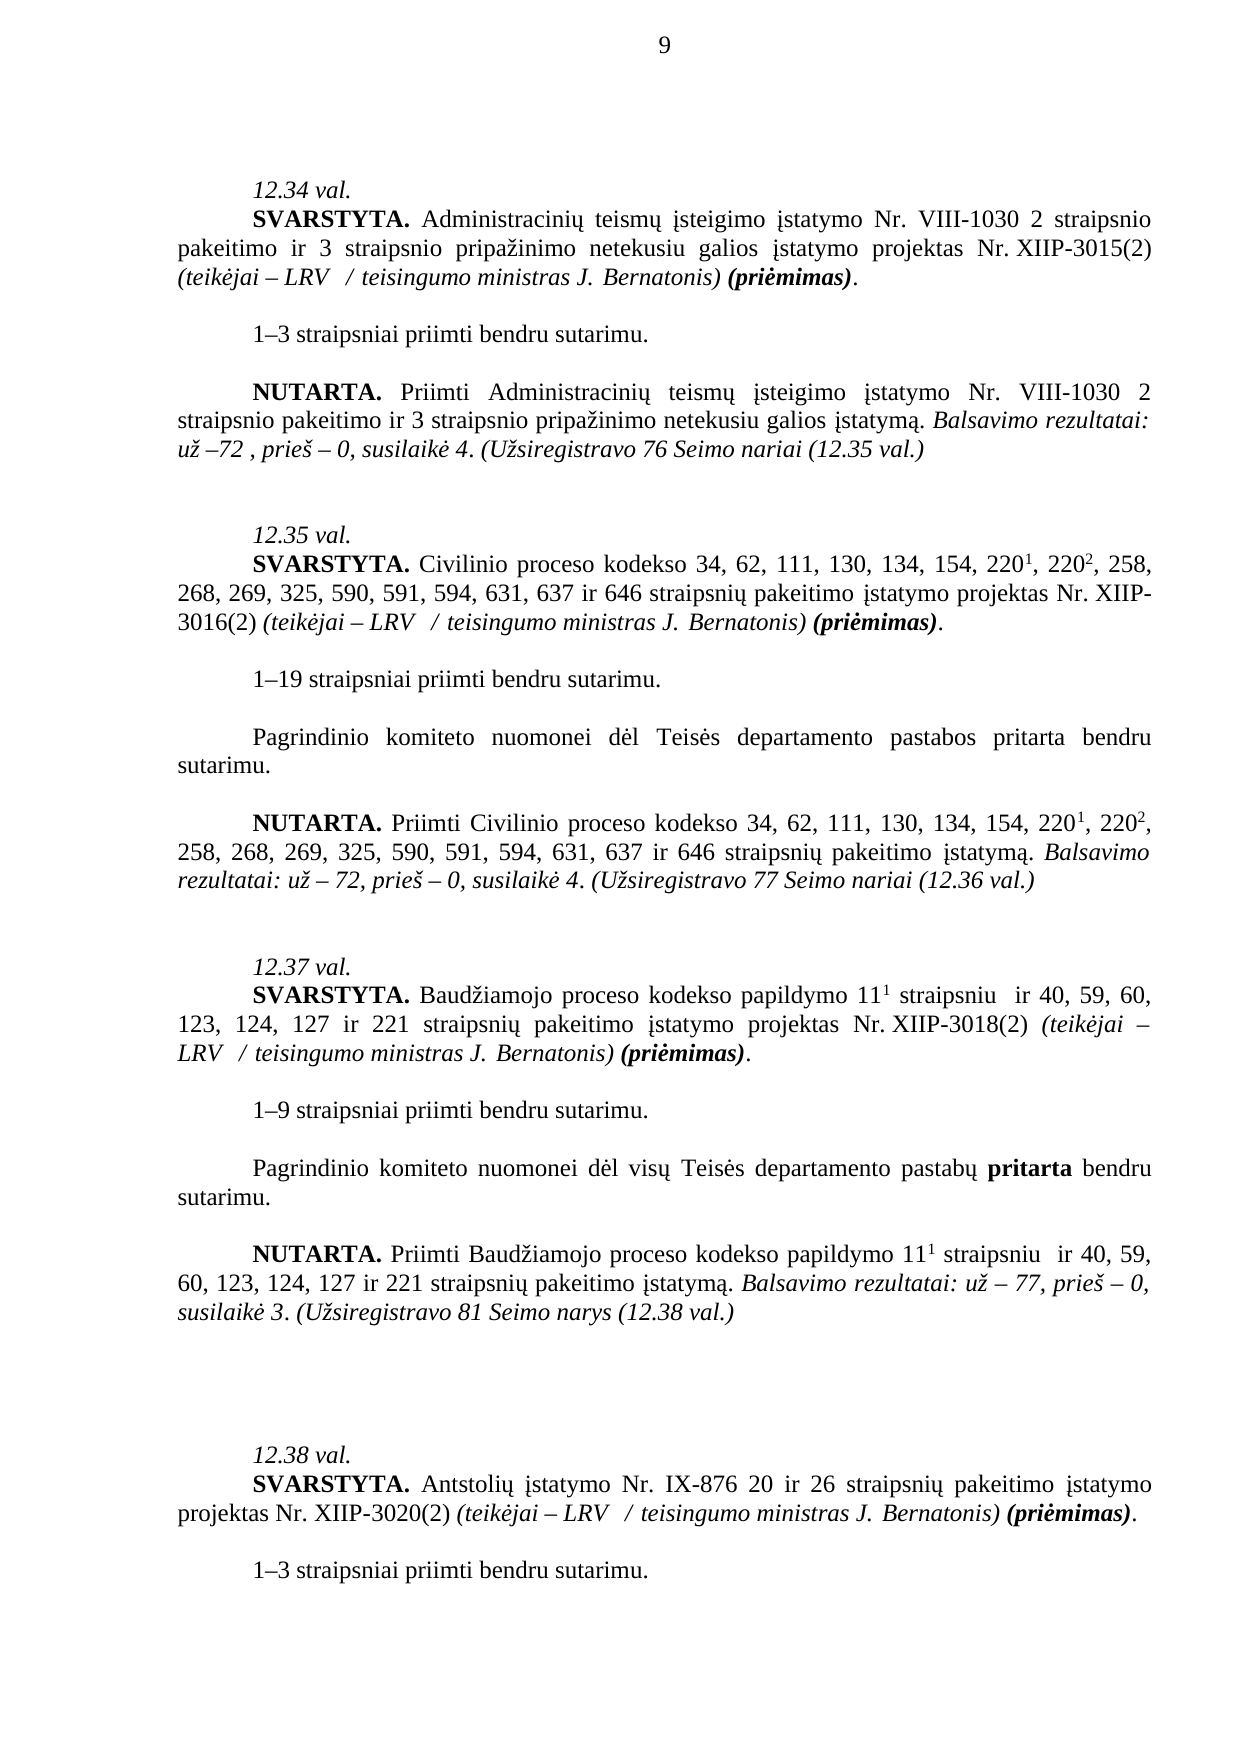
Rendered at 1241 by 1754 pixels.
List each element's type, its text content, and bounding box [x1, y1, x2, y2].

text 12.34 val. [177, 176, 1152, 204]
text NUTARTA. Priimti Administracinių teismų įsteigimo įstatymo Nr. VIII-1030 2 straipsnio pakeitimo ir 3 straipsnio pripažinimo netekusiu galios įstatymą. Balsavimo rezultatai: už –72 , prieš – 0, susilaikė 4. (Užsiregistravo 76 Seimo nariai (12.35 val.) [177, 377, 1152, 463]
text 1–3 straipsniai priimti bendru sutarimu. [177, 1556, 1152, 1584]
text SVARSTYTA. Administracinių teismų įsteigimo įstatymo Nr. VIII-1030 2 straipsnio pakeitimo ir 3 straipsnio pripažinimo netekusiu galios įstatymo projektas Nr. XIIP-3015(2) (teikėjai – LRV / teisingumo ministras J. Bernatonis) (priėmimas). [177, 204, 1152, 291]
text NUTARTA. Priimti Civilinio proceso kodekso 34, 62, 111, 130, 134, 154, 2201, 2202, 258, 268, 269, 325, 590, 591, 594, 631, 637 ir 646 straipsnių pakeitimo įstatymą. Balsavimo rezultatai: už – 72, prieš – 0, susilaikė 4. (Užsiregistravo 77 Seimo nariai (12.36 val.) [177, 808, 1152, 894]
text 12.37 val. [177, 952, 1152, 981]
text 1–9 straipsniai priimti bendru sutarimu. [177, 1096, 1152, 1124]
text SVARSTYTA. Antstolių įstatymo Nr. IX-876 20 ir 26 straipsnių pakeitimo įstatymo projektas Nr. XIIP-3020(2) (teikėjai – LRV / teisingumo ministras J. Bernatonis) (priėmimas). [177, 1469, 1152, 1527]
text 1–3 straipsniai priimti bendru sutarimu. [177, 319, 1152, 348]
text 12.38 val. [177, 1441, 1152, 1469]
text SVARSTYTA. Civilinio proceso kodekso 34, 62, 111, 130, 134, 154, 2201, 2202, 258, 268, 269, 325, 590, 591, 594, 631, 637 ir 646 straipsnių pakeitimo įstatymo projektas Nr. XIIP-3016(2) (teikėjai – LRV / teisingumo ministras J. Bernatonis) (priėmimas). [177, 549, 1152, 636]
text SVARSTYTA. Baudžiamojo proceso kodekso papildymo 111 straipsniu ir 40, 59, 60, 123, 124, 127 ir 221 straipsnių pakeitimo įstatymo projektas Nr. XIIP-3018(2) (teikėjai – LRV / teisingumo ministras J. Bernatonis) (priėmimas). [177, 981, 1152, 1067]
text NUTARTA. Priimti Baudžiamojo proceso kodekso papildymo 111 straipsniu ir 40, 59, 60, 123, 124, 127 ir 221 straipsnių pakeitimo įstatymą. Balsavimo rezultatai: už – 77, prieš – 0, susilaikė 3. (Užsiregistravo 81 Seimo narys (12.38 val.) [177, 1239, 1152, 1326]
text Pagrindinio komiteto nuomonei dėl visų Teisės departamento pastabų pritarta bendru sutarimu. [177, 1153, 1152, 1211]
text 12.35 val. [177, 521, 1152, 549]
text Pagrindinio komiteto nuomonei dėl Teisės departamento pastabos pritarta bendru sutarimu. [177, 722, 1152, 779]
text 1–19 straipsniai priimti bendru sutarimu. [177, 664, 1152, 693]
